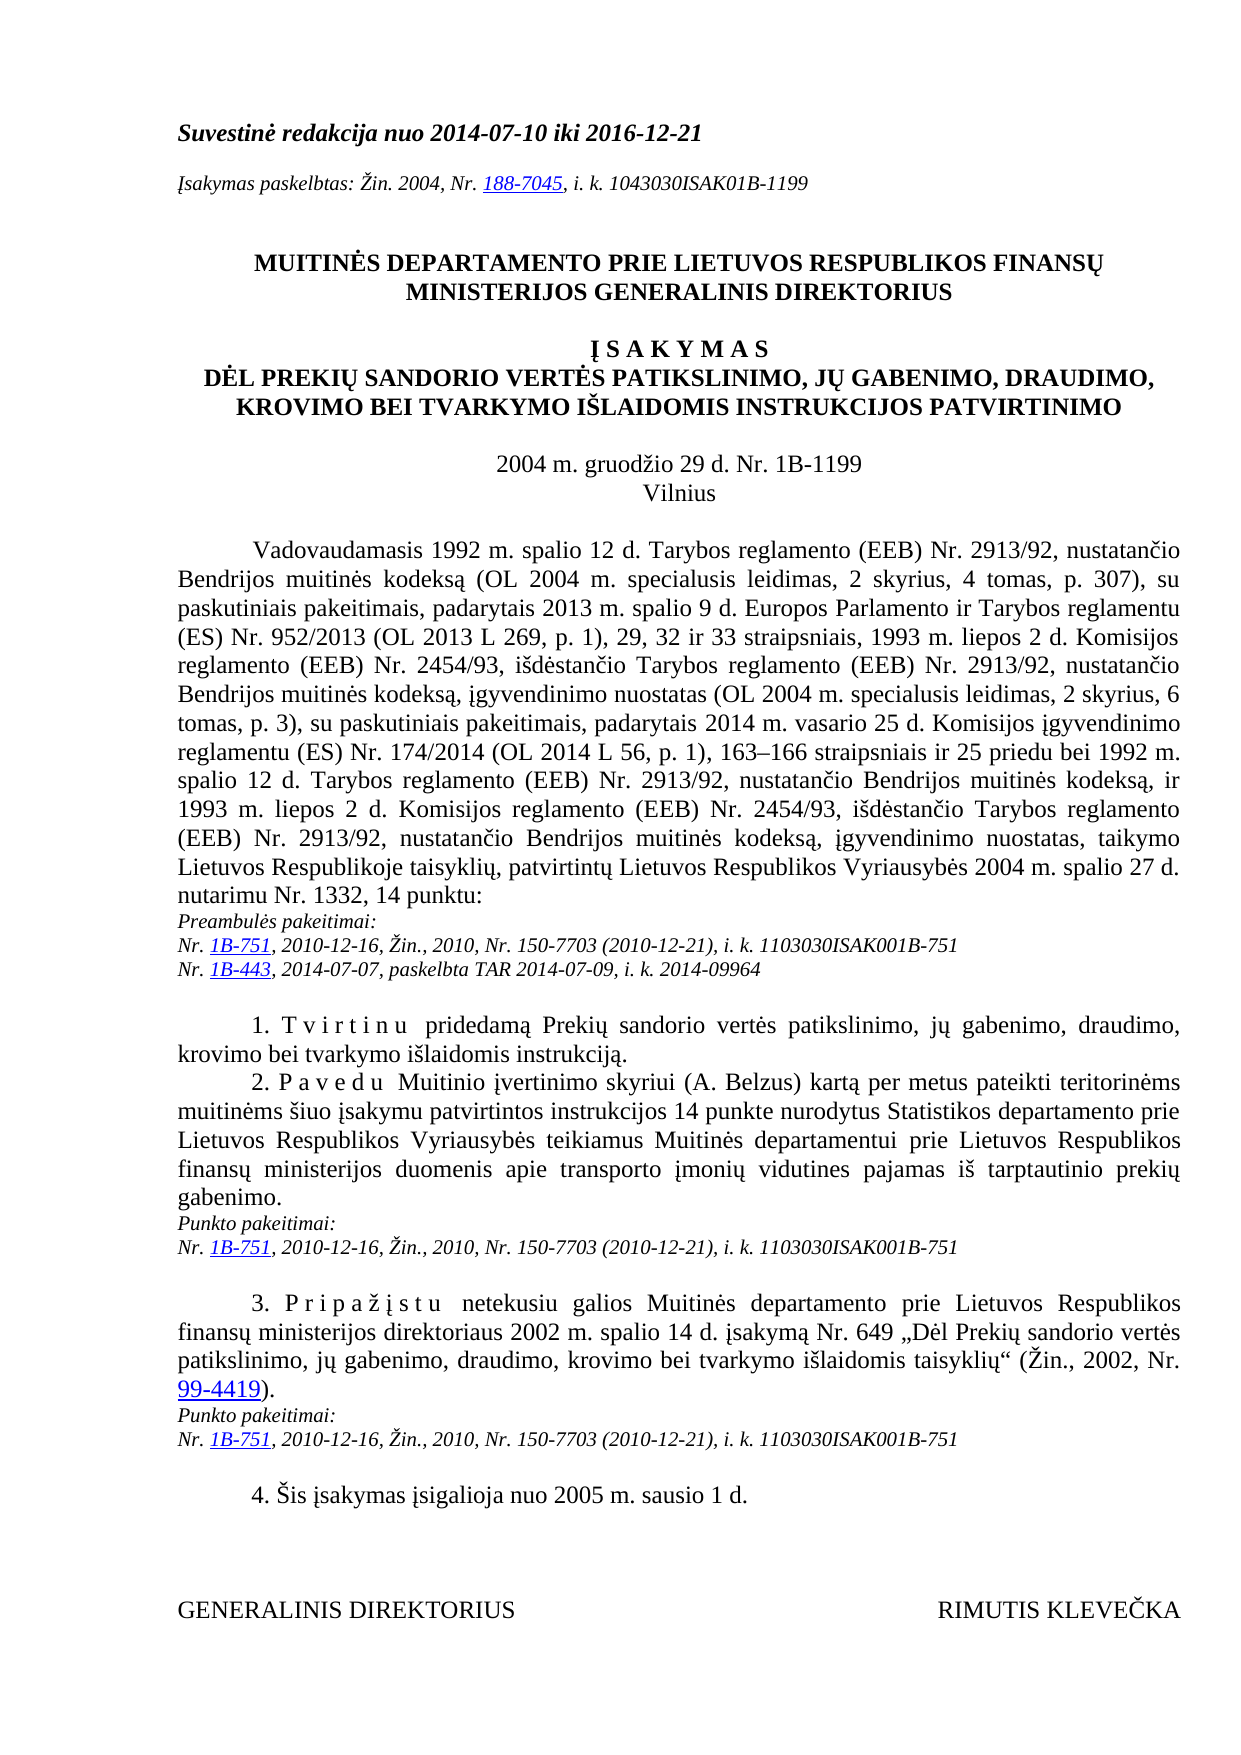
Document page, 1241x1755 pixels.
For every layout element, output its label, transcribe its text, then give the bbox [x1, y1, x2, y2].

text Į S A K Y M A S [177, 334, 1181, 363]
text Nr. 1B-751, 2010-12-16, Žin., 2010, Nr. 150-7703 (2010-12-21), i. k. 1103030ISAK001B-751 [177, 1235, 1181, 1259]
text 4. Šis įsakymas įsigalioja nuo 2005 m. sausio 1 d. [177, 1480, 1181, 1509]
text MUITINĖS DEPARTAMENTO PRIE LIETUVOS RESPUBLIKOS FINANSŲ MINISTERIJOS GENERALINIS DIREKTORIUS [177, 248, 1181, 305]
text Nr. 1B-751, 2010-12-16, Žin., 2010, Nr. 150-7703 (2010-12-21), i. k. 1103030ISAK001B-751 [177, 933, 1181, 957]
text Punkto pakeitimai: [177, 1403, 1181, 1427]
text Preambulės pakeitimai: [177, 909, 1181, 933]
text 3. Pripažįstu netekusiu galios Muitinės departamento prie Lietuvos Respublikos finansų ministerijos direktoriaus 2002 m. spalio 14 d. įsakymą Nr. 649 „Dėl Prekių sandorio vertės patikslinimo, jų gabenimo, draudimo, krovimo bei tvarkymo išlaidomis taisyklių“ (Žin., 2002, Nr. 99-4419). [177, 1288, 1181, 1403]
text Nr. 1B-443, 2014-07-07, paskelbta TAR 2014-07-09, i. k. 2014-09964 [177, 957, 1181, 981]
text Vilnius [177, 478, 1181, 507]
text DĖL PREKIŲ SANDORIO VERTĖS PATIKSLINIMO, JŲ GABENIMO, DRAUDIMO, KROVIMO BEI TVARKYMO IŠLAIDOMIS INSTRUKCIJOS PATVIRTINIMO [177, 363, 1181, 420]
text 2. Pavedu Muitinio įvertinimo skyriui (A. Belzus) kartą per metus pateikti teritorinėms muitinėms šiuo įsakymu patvirtintos instrukcijos 14 punkte nurodytus Statistikos departamento prie Lietuvos Respublikos Vyriausybės teikiamus Muitinės departamentui prie Lietuvos Respublikos finansų ministerijos duomenis apie transporto įmonių vidutines pajamas iš tarptautinio prekių gabenimo. [177, 1067, 1181, 1211]
text Nr. 1B-751, 2010-12-16, Žin., 2010, Nr. 150-7703 (2010-12-21), i. k. 1103030ISAK001B-751 [177, 1427, 1181, 1451]
text Suvestinė redakcija nuo 2014-07-10 iki 2016-12-21 [177, 118, 1181, 147]
text Punkto pakeitimai: [177, 1211, 1181, 1235]
text Įsakymas paskelbtas: Žin. 2004, Nr. 188-7045, i. k. 1043030ISAK01B-1199 [177, 171, 1181, 195]
text 2004 m. gruodžio 29 d. Nr. 1B-1199 [177, 449, 1181, 478]
text GENERALINIS DIREKTORIUS RIMUTIS KLEVEČKA [177, 1595, 1181, 1624]
text Vadovaudamasis 1992 m. spalio 12 d. Tarybos reglamento (EEB) Nr. 2913/92, nustatančio Bendrijos muitinės kodeksą (OL 2004 m. specialusis leidimas, 2 skyrius, 4 tomas, p. 307), su paskutiniais pakeitimais, padarytais 2013 m. spalio 9 d. Europos Parlamento ir Tarybos reglamentu (ES) Nr. 952/2013 (OL 2013 L 269, p. 1), 29, 32 ir 33 straipsniais, 1993 m. liepos 2 d. Komisijos reglamento (EEB) Nr. 2454/93, išdėstančio Tarybos reglamento (EEB) Nr. 2913/92, nustatančio Bendrijos muitinės kodeksą, įgyvendinimo nuostatas (OL 2004 m. specialusis leidimas, 2 skyrius, 6 tomas, p. 3), su paskutiniais pakeitimais, padarytais 2014 m. vasario 25 d. Komisijos įgyvendinimo reglamentu (ES) Nr. 174/2014 (OL 2014 L 56, p. 1), 163–166 straipsniais ir 25 priedu bei 1992 m. spalio 12 d. Tarybos reglamento (EEB) Nr. 2913/92, nustatančio Bendrijos muitinės kodeksą, ir 1993 m. liepos 2 d. Komisijos reglamento (EEB) Nr. 2454/93, išdėstančio Tarybos reglamento (EEB) Nr. 2913/92, nustatančio Bendrijos muitinės kodeksą, įgyvendinimo nuostatas, taikymo Lietuvos Respublikoje taisyklių, patvirtintų Lietuvos Respublikos Vyriausybės 2004 m. spalio 27 d. nutarimu Nr. 1332, 14 punktu: [177, 535, 1181, 909]
text 1. Tvirtinu pridedamą Prekių sandorio vertės patikslinimo, jų gabenimo, draudimo, krovimo bei tvarkymo išlaidomis instrukciją. [177, 1010, 1181, 1067]
